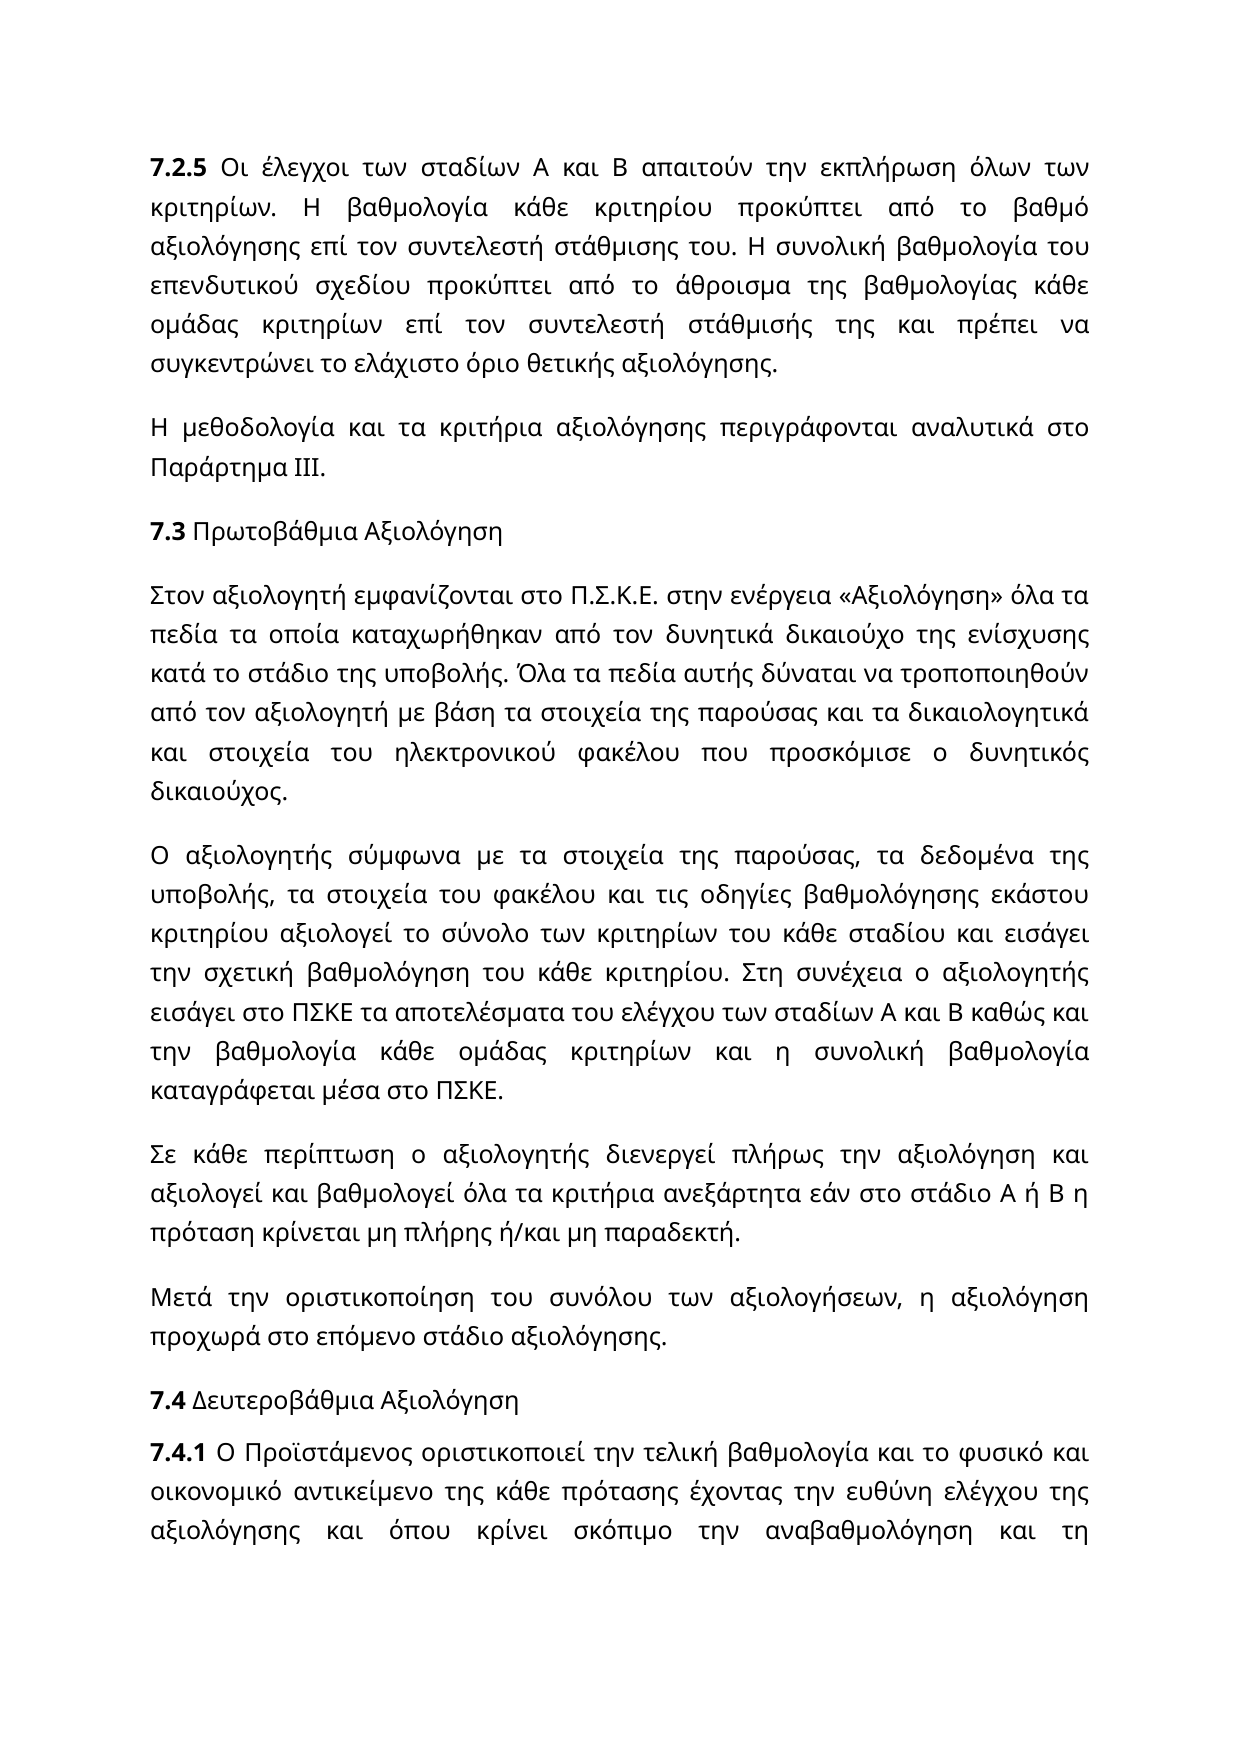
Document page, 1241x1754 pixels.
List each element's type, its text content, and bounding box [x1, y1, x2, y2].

text Σε κάθε περίπτωση ο αξιολογητής διενεργεί πλήρως την αξιολόγηση και αξιολογεί και βαθμολογεί όλα τα κριτήρια ανεξάρτητα εάν στο στάδιο Α ή Β η πρόταση κρίνεται μη πλήρης ή/και μη παραδεκτή. [150, 1137, 1090, 1249]
text 7.2.5 Οι έλεγχοι των σταδίων Α και Β απαιτούν την εκπλήρωση όλων των κριτηρίων. Η βαθμολογία κάθε κριτηρίου προκύπτει από το βαθμό αξιολόγησης επί τον συντελεστή στάθμισης του. Η συνολική βαθμολογία του επενδυτικού σχεδίου προκύπτει από το άθροισμα της βαθμολογίας κάθε ομάδας κριτηρίων επί τον συντελεστή στάθμισής της και πρέπει να συγκεντρώνει το ελάχιστο όριο θετικής αξιολόγησης. [150, 150, 1090, 380]
text Ο αξιολογητής σύμφωνα με τα στοιχεία της παρούσας, τα δεδομένα της υποβολής, τα στοιχεία του φακέλου και τις οδηγίες βαθμολόγησης εκάστου κριτηρίου αξιολογεί το σύνολο των κριτηρίων του κάθε σταδίου και εισάγει την σχετική βαθμολόγηση του κάθε κριτηρίου. Στη συνέχεια ο αξιολογητής εισάγει στο ΠΣΚΕ τα αποτελέσματα του ελέγχου των σταδίων Α και Β καθώς και την βαθμολογία κάθε ομάδας κριτηρίων και η συνολική βαθμολογία καταγράφεται μέσα στο ΠΣΚΕ. [150, 837, 1090, 1107]
text Η μεθοδολογία και τα κριτήρια αξιολόγησης περιγράφονται αναλυτικά στο Παράρτημα ΙΙΙ. [150, 410, 1090, 483]
text 7.3 Πρωτοβάθμια Αξιολόγηση [150, 513, 1090, 547]
text Στον αξιολογητή εμφανίζονται στο Π.Σ.Κ.Ε. στην ενέργεια «Αξιολόγηση» όλα τα πεδία τα οποία καταχωρήθηκαν από τον δυνητικά δικαιούχο της ενίσχυσης κατά το στάδιο της υποβολής. Όλα τα πεδία αυτής δύναται να τροποποιηθούν από τον αξιολογητή με βάση τα στοιχεία της παρούσας και τα δικαιολογητικά και στοιχεία του ηλεκτρονικού φακέλου που προσκόμισε ο δυνητικός δικαιούχος. [150, 577, 1090, 807]
text 7.4.1 Ο Προϊστάμενος οριστικοποιεί την τελική βαθμολογία και το φυσικό και οικονομικό αντικείμενο της κάθε πρότασης έχοντας την ευθύνη ελέγχου της αξιολόγησης και όπου κρίνει σκόπιμο την αναβαθμολόγηση και τη [150, 1434, 1090, 1547]
text Μετά την οριστικοποίηση του συνόλου των αξιολογήσεων, η αξιολόγηση προχωρά στο επόμενο στάδιο αξιολόγησης. [150, 1279, 1090, 1352]
text 7.4 Δευτεροβάθμια Αξιολόγηση [150, 1382, 1090, 1417]
